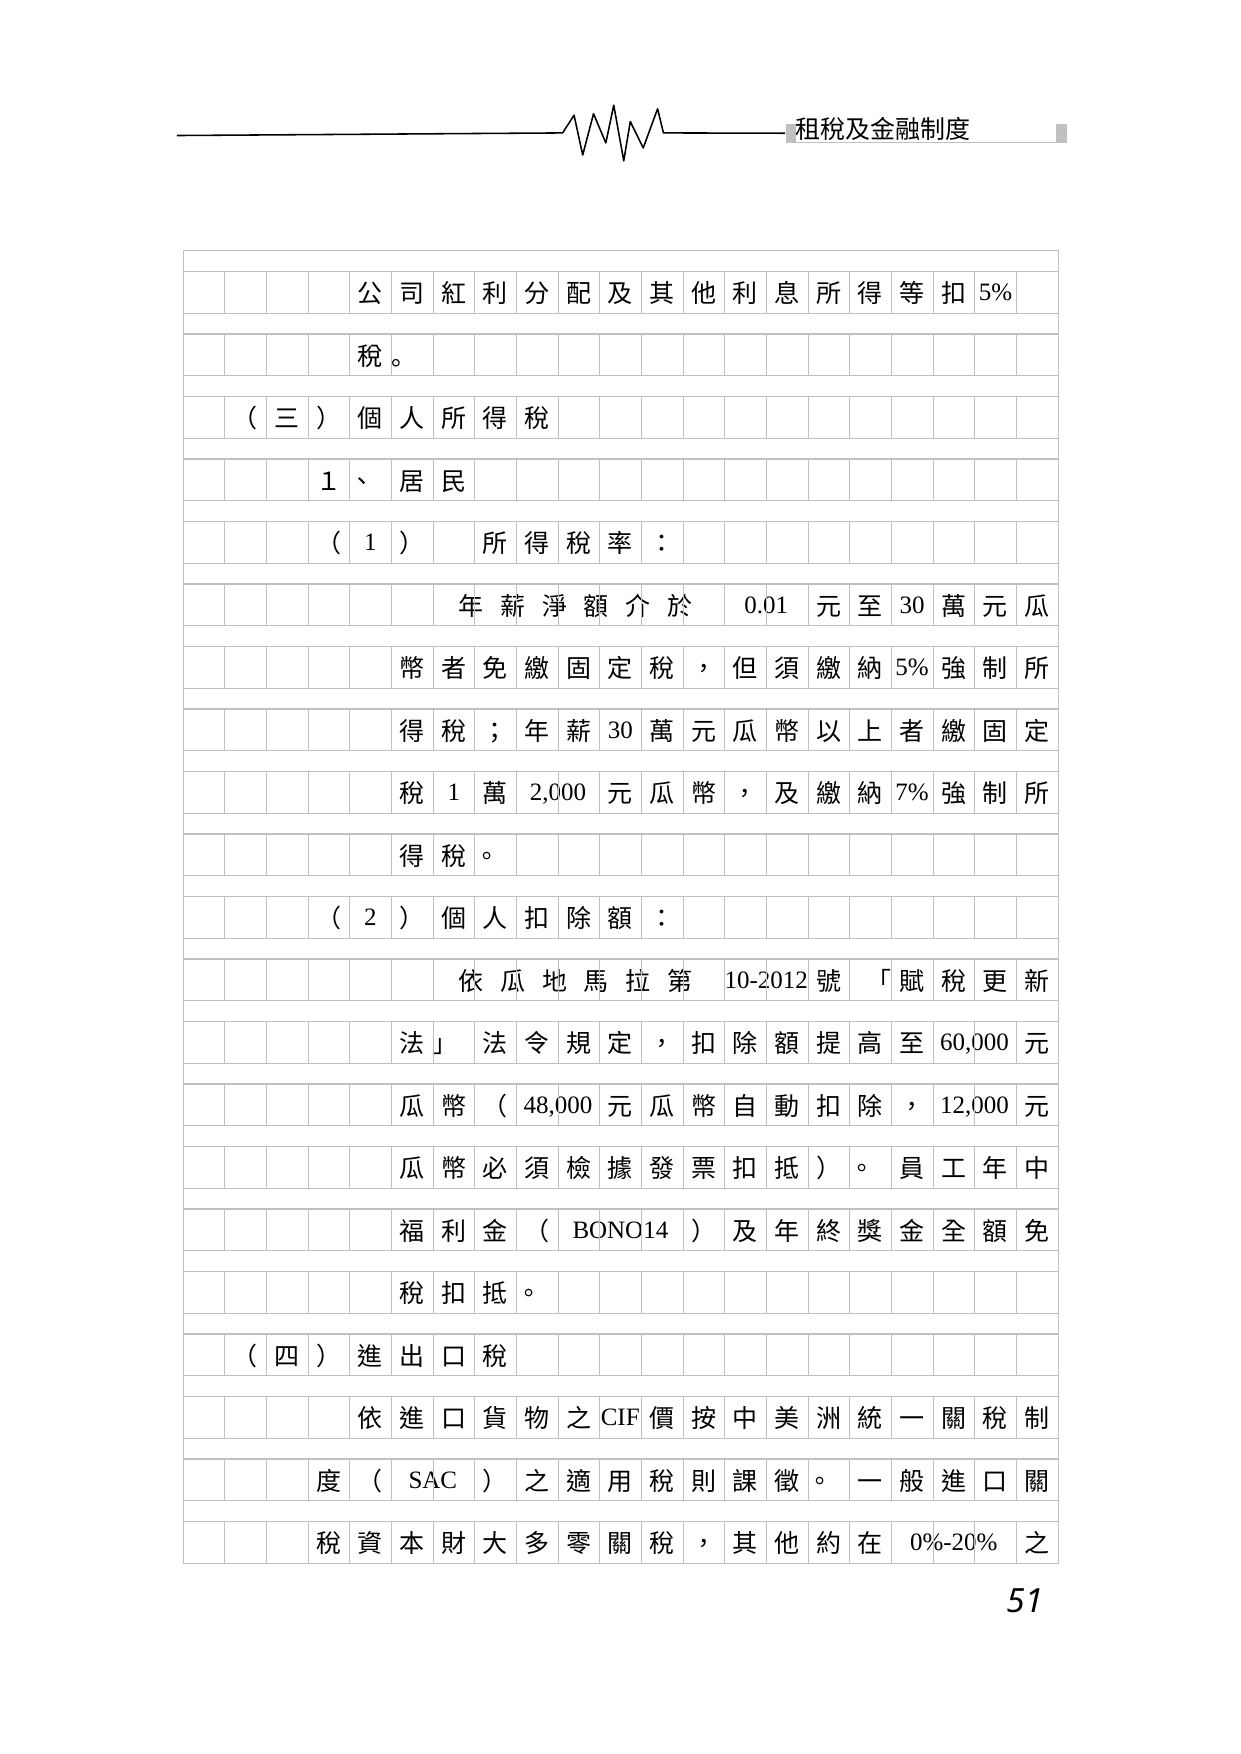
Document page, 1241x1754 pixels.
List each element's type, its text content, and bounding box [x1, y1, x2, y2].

text １、居民 [600, 460, 641, 500]
text [934, 1335, 974, 1375]
text 年薪淨額介於0.01元至30萬元瓜幣者免繳固定稅，但須繳納5%強制所得稅；年薪30萬元瓜幣以上者繳固定稅1萬2,000元瓜幣，及繳納7%強制所得稅。 [306, 689, 1058, 708]
text [642, 397, 683, 438]
text ） [392, 897, 433, 938]
text 稅 [475, 1335, 516, 1375]
text 依瓜地馬拉第10-2012號「賦稅更新法」法令規定，扣除額提高至60,000元瓜幣（48,000元瓜幣自動扣除，12,000元瓜幣必須檢據發票扣抵）。員工年中福利金（BONO14）及年終獎金全額免稅扣抵。 [306, 1251, 1058, 1271]
text 年薪淨額介於0.01元至30萬元瓜幣者免繳固定稅，但須繳納5%強制所得稅；年薪30萬元瓜幣以上者繳固定稅1萬2,000元瓜幣，及繳納7%強制所得稅。 [809, 710, 849, 750]
text 得 [475, 397, 516, 438]
text 年薪淨額介於0.01元至30萬元瓜幣者免繳固定稅，但須繳納5%強制所得稅；年薪30萬元瓜幣以上者繳固定稅1萬2,000元瓜幣，及繳納7%強制所得稅。 [642, 585, 683, 625]
text 年薪淨額介於0.01元至30萬元瓜幣者免繳固定稅，但須繳納5%強制所得稅；年薪30萬元瓜幣以上者繳固定稅1萬2,000元瓜幣，及繳納7%強制所得稅。 [642, 647, 683, 688]
text １、居民 [350, 460, 391, 500]
text 年薪淨額介於0.01元至30萬元瓜幣者免繳固定稅，但須繳納5%強制所得稅；年薪30萬元瓜幣以上者繳固定稅1萬2,000元瓜幣，及繳納7%強制所得稅。 [934, 647, 974, 688]
text [892, 522, 933, 563]
text 年薪淨額介於0.01元至30萬元瓜幣者免繳固定稅，但須繳納5%強制所得稅；年薪30萬元瓜幣以上者繳固定稅1萬2,000元瓜幣，及繳納7%強制所得稅。 [934, 710, 974, 750]
text 年薪淨額介於0.01元至30萬元瓜幣者免繳固定稅，但須繳納5%強制所得稅；年薪30萬元瓜幣以上者繳固定稅1萬2,000元瓜幣，及繳納7%強制所得稅。 [642, 835, 683, 875]
text 所 [434, 397, 474, 438]
text [975, 397, 1016, 438]
text [684, 397, 724, 438]
text [809, 397, 849, 438]
text [850, 397, 891, 438]
text [850, 897, 891, 938]
text 年薪淨額介於0.01元至30萬元瓜幣者免繳固定稅，但須繳納5%強制所得稅；年薪30萬元瓜幣以上者繳固定稅1萬2,000元瓜幣，及繳納7%強制所得稅。 [892, 647, 933, 688]
text 年薪淨額介於0.01元至30萬元瓜幣者免繳固定稅，但須繳納5%強制所得稅；年薪30萬元瓜幣以上者繳固定稅1萬2,000元瓜幣，及繳納7%強制所得稅。 [892, 585, 933, 625]
text 年薪淨額介於0.01元至30萬元瓜幣者免繳固定稅，但須繳納5%強制所得稅；年薪30萬元瓜幣以上者繳固定稅1萬2,000元瓜幣，及繳納7%強制所得稅。 [306, 626, 1058, 646]
text [1017, 1335, 1058, 1375]
text 年薪淨額介於0.01元至30萬元瓜幣者免繳固定稅，但須繳納5%強制所得稅；年薪30萬元瓜幣以上者繳固定稅1萬2,000元瓜幣，及繳納7%強制所得稅。 [892, 772, 933, 813]
text 年薪淨額介於0.01元至30萬元瓜幣者免繳固定稅，但須繳納5%強制所得稅；年薪30萬元瓜幣以上者繳固定稅1萬2,000元瓜幣，及繳納7%強制所得稅。 [517, 647, 558, 688]
text 年薪淨額介於0.01元至30萬元瓜幣者免繳固定稅，但須繳納5%強制所得稅；年薪30萬元瓜幣以上者繳固定稅1萬2,000元瓜幣，及繳納7%強制所得稅。 [559, 585, 599, 625]
text ： [642, 522, 683, 563]
text １、居民 [767, 460, 808, 500]
text 每月公司營業所得介於0.01元至3萬元瓜幣者免繳固定稅，但須繳納5%強制所得稅（採逐年降稅，2014年5%）；每月公司營業所得3萬元瓜幣以上者繳固定稅1,500元瓜幣，及繳納7%強制所得稅。或採取年營利所得稅繳納25%方式（採逐年降稅，2014年28%、2015年25%）。資本所得及其獲利扣10%稅、公司紅利分配及其他利息所得等扣5%稅。 [330, 251, 1058, 271]
text [642, 1335, 683, 1375]
text 年薪淨額介於0.01元至30萬元瓜幣者免繳固定稅，但須繳納5%強制所得稅；年薪30萬元瓜幣以上者繳固定稅1萬2,000元瓜幣，及繳納7%強制所得稅。 [392, 647, 433, 688]
text 年薪淨額介於0.01元至30萬元瓜幣者免繳固定稅，但須繳納5%強制所得稅；年薪30萬元瓜幣以上者繳固定稅1萬2,000元瓜幣，及繳納7%強制所得稅。 [767, 585, 808, 625]
text 年薪淨額介於0.01元至30萬元瓜幣者免繳固定稅，但須繳納5%強制所得稅；年薪30萬元瓜幣以上者繳固定稅1萬2,000元瓜幣，及繳納7%強制所得稅。 [309, 585, 349, 625]
text 年薪淨額介於0.01元至30萬元瓜幣者免繳固定稅，但須繳納5%強制所得稅；年薪30萬元瓜幣以上者繳固定稅1萬2,000元瓜幣，及繳納7%強制所得稅。 [309, 835, 349, 875]
text 年薪淨額介於0.01元至30萬元瓜幣者免繳固定稅，但須繳納5%強制所得稅；年薪30萬元瓜幣以上者繳固定稅1萬2,000元瓜幣，及繳納7%強制所得稅。 [392, 710, 433, 750]
text 年薪淨額介於0.01元至30萬元瓜幣者免繳固定稅，但須繳納5%強制所得稅；年薪30萬元瓜幣以上者繳固定稅1萬2,000元瓜幣，及繳納7%強制所得稅。 [350, 647, 391, 688]
text 年薪淨額介於0.01元至30萬元瓜幣者免繳固定稅，但須繳納5%強制所得稅；年薪30萬元瓜幣以上者繳固定稅1萬2,000元瓜幣，及繳納7%強制所得稅。 [725, 647, 766, 688]
text １、居民 [934, 460, 974, 500]
text 年薪淨額介於0.01元至30萬元瓜幣者免繳固定稅，但須繳納5%強制所得稅；年薪30萬元瓜幣以上者繳固定稅1萬2,000元瓜幣，及繳納7%強制所得稅。 [559, 710, 599, 750]
text [934, 897, 974, 938]
text [892, 897, 933, 938]
text １、居民 [892, 460, 933, 500]
text [1017, 397, 1058, 438]
text 年薪淨額介於0.01元至30萬元瓜幣者免繳固定稅，但須繳納5%強制所得稅；年薪30萬元瓜幣以上者繳固定稅1萬2,000元瓜幣，及繳納7%強制所得稅。 [475, 835, 516, 875]
text １、居民 [475, 460, 516, 500]
text ： [642, 897, 683, 938]
text 年薪淨額介於0.01元至30萬元瓜幣者免繳固定稅，但須繳納5%強制所得稅；年薪30萬元瓜幣以上者繳固定稅1萬2,000元瓜幣，及繳納7%強制所得稅。 [850, 585, 891, 625]
text （ [225, 1335, 266, 1375]
text [207, 1335, 224, 1375]
text [975, 1335, 1016, 1375]
text [850, 1335, 891, 1375]
text ） [309, 397, 349, 438]
text 年薪淨額介於0.01元至30萬元瓜幣者免繳固定稅，但須繳納5%強制所得稅；年薪30萬元瓜幣以上者繳固定稅1萬2,000元瓜幣，及繳納7%強制所得稅。 [767, 835, 808, 875]
text 年薪淨額介於0.01元至30萬元瓜幣者免繳固定稅，但須繳納5%強制所得稅；年薪30萬元瓜幣以上者繳固定稅1萬2,000元瓜幣，及繳納7%強制所得稅。 [559, 647, 599, 688]
text 口 [434, 1335, 474, 1375]
text 年薪淨額介於0.01元至30萬元瓜幣者免繳固定稅，但須繳納5%強制所得稅；年薪30萬元瓜幣以上者繳固定稅1萬2,000元瓜幣，及繳納7%強制所得稅。 [1017, 835, 1058, 875]
text 年薪淨額介於0.01元至30萬元瓜幣者免繳固定稅，但須繳納5%強制所得稅；年薪30萬元瓜幣以上者繳固定稅1萬2,000元瓜幣，及繳納7%強制所得稅。 [1017, 647, 1058, 688]
text 除 [559, 897, 599, 938]
text 三 [267, 397, 308, 438]
text 進 [350, 1335, 391, 1375]
text 年薪淨額介於0.01元至30萬元瓜幣者免繳固定稅，但須繳納5%強制所得稅；年薪30萬元瓜幣以上者繳固定稅1萬2,000元瓜幣，及繳納7%強制所得稅。 [850, 772, 891, 813]
text [207, 1314, 1058, 1333]
text 年薪淨額介於0.01元至30萬元瓜幣者免繳固定稅，但須繳納5%強制所得稅；年薪30萬元瓜幣以上者繳固定稅1萬2,000元瓜幣，及繳納7%強制所得稅。 [600, 585, 641, 625]
text 年薪淨額介於0.01元至30萬元瓜幣者免繳固定稅，但須繳納5%強制所得稅；年薪30萬元瓜幣以上者繳固定稅1萬2,000元瓜幣，及繳納7%強制所得稅。 [975, 710, 1016, 750]
text 年薪淨額介於0.01元至30萬元瓜幣者免繳固定稅，但須繳納5%強制所得稅；年薪30萬元瓜幣以上者繳固定稅1萬2,000元瓜幣，及繳納7%強制所得稅。 [975, 585, 1016, 625]
text [975, 897, 1016, 938]
text 年薪淨額介於0.01元至30萬元瓜幣者免繳固定稅，但須繳納5%強制所得稅；年薪30萬元瓜幣以上者繳固定稅1萬2,000元瓜幣，及繳納7%強制所得稅。 [600, 835, 641, 875]
text 年薪淨額介於0.01元至30萬元瓜幣者免繳固定稅，但須繳納5%強制所得稅；年薪30萬元瓜幣以上者繳固定稅1萬2,000元瓜幣，及繳納7%強制所得稅。 [600, 710, 641, 750]
text [934, 397, 974, 438]
text 年薪淨額介於0.01元至30萬元瓜幣者免繳固定稅，但須繳納5%強制所得稅；年薪30萬元瓜幣以上者繳固定稅1萬2,000元瓜幣，及繳納7%強制所得稅。 [1017, 585, 1058, 625]
text 年薪淨額介於0.01元至30萬元瓜幣者免繳固定稅，但須繳納5%強制所得稅；年薪30萬元瓜幣以上者繳固定稅1萬2,000元瓜幣，及繳納7%強制所得稅。 [892, 835, 933, 875]
text [809, 522, 849, 563]
text 依瓜地馬拉第10-2012號「賦稅更新法」法令規定，扣除額提高至60,000元瓜幣（48,000元瓜幣自動扣除，12,000元瓜幣必須檢據發票扣抵）。員工年中福利金（BONO14）及年終獎金全額免稅扣抵。 [306, 1189, 1058, 1208]
text １、居民 [434, 460, 474, 500]
text 扣 [517, 897, 558, 938]
text ） [309, 1335, 349, 1375]
text [434, 522, 474, 563]
text 年薪淨額介於0.01元至30萬元瓜幣者免繳固定稅，但須繳納5%強制所得稅；年薪30萬元瓜幣以上者繳固定稅1萬2,000元瓜幣，及繳納7%強制所得稅。 [517, 585, 558, 625]
text 年薪淨額介於0.01元至30萬元瓜幣者免繳固定稅，但須繳納5%強制所得稅；年薪30萬元瓜幣以上者繳固定稅1萬2,000元瓜幣，及繳納7%強制所得稅。 [809, 647, 849, 688]
text 年薪淨額介於0.01元至30萬元瓜幣者免繳固定稅，但須繳納5%強制所得稅；年薪30萬元瓜幣以上者繳固定稅1萬2,000元瓜幣，及繳納7%強制所得稅。 [1017, 772, 1058, 813]
text [767, 1335, 808, 1375]
text 年薪淨額介於0.01元至30萬元瓜幣者免繳固定稅，但須繳納5%強制所得稅；年薪30萬元瓜幣以上者繳固定稅1萬2,000元瓜幣，及繳納7%強制所得稅。 [767, 647, 808, 688]
text 年薪淨額介於0.01元至30萬元瓜幣者免繳固定稅，但須繳納5%強制所得稅；年薪30萬元瓜幣以上者繳固定稅1萬2,000元瓜幣，及繳納7%強制所得稅。 [684, 647, 724, 688]
text 年薪淨額介於0.01元至30萬元瓜幣者免繳固定稅，但須繳納5%強制所得稅；年薪30萬元瓜幣以上者繳固定稅1萬2,000元瓜幣，及繳納7%強制所得稅。 [975, 647, 1016, 688]
text 年薪淨額介於0.01元至30萬元瓜幣者免繳固定稅，但須繳納5%強制所得稅；年薪30萬元瓜幣以上者繳固定稅1萬2,000元瓜幣，及繳納7%強制所得稅。 [934, 772, 974, 813]
text [306, 876, 1058, 896]
text 所 [475, 522, 516, 563]
text １、居民 [392, 460, 433, 500]
text 年薪淨額介於0.01元至30萬元瓜幣者免繳固定稅，但須繳納5%強制所得稅；年薪30萬元瓜幣以上者繳固定稅1萬2,000元瓜幣，及繳納7%強制所得稅。 [434, 835, 474, 875]
text 年薪淨額介於0.01元至30萬元瓜幣者免繳固定稅，但須繳納5%強制所得稅；年薪30萬元瓜幣以上者繳固定稅1萬2,000元瓜幣，及繳納7%強制所得稅。 [309, 710, 349, 750]
text 人 [392, 397, 433, 438]
text 依瓜地馬拉第10-2012號「賦稅更新法」法令規定，扣除額提高至60,000元瓜幣（48,000元瓜幣自動扣除，12,000元瓜幣必須檢據發票扣抵）。員工年中福利金（BONO14）及年終獎金全額免稅扣抵。 [306, 1064, 1058, 1083]
text 年薪淨額介於0.01元至30萬元瓜幣者免繳固定稅，但須繳納5%強制所得稅；年薪30萬元瓜幣以上者繳固定稅1萬2,000元瓜幣，及繳納7%強制所得稅。 [767, 710, 808, 750]
text 年薪淨額介於0.01元至30萬元瓜幣者免繳固定稅，但須繳納5%強制所得稅；年薪30萬元瓜幣以上者繳固定稅1萬2,000元瓜幣，及繳納7%強制所得稅。 [725, 772, 766, 813]
text 1 [350, 522, 391, 563]
text 年薪淨額介於0.01元至30萬元瓜幣者免繳固定稅，但須繳納5%強制所得稅；年薪30萬元瓜幣以上者繳固定稅1萬2,000元瓜幣，及繳納7%強制所得稅。 [767, 772, 808, 813]
text 年薪淨額介於0.01元至30萬元瓜幣者免繳固定稅，但須繳納5%強制所得稅；年薪30萬元瓜幣以上者繳固定稅1萬2,000元瓜幣，及繳納7%強制所得稅。 [684, 772, 724, 813]
text 年薪淨額介於0.01元至30萬元瓜幣者免繳固定稅，但須繳納5%強制所得稅；年薪30萬元瓜幣以上者繳固定稅1萬2,000元瓜幣，及繳納7%強制所得稅。 [350, 772, 391, 813]
text [207, 376, 1058, 396]
text 年薪淨額介於0.01元至30萬元瓜幣者免繳固定稅，但須繳納5%強制所得稅；年薪30萬元瓜幣以上者繳固定稅1萬2,000元瓜幣，及繳納7%強制所得稅。 [600, 647, 641, 688]
text 年薪淨額介於0.01元至30萬元瓜幣者免繳固定稅，但須繳納5%強制所得稅；年薪30萬元瓜幣以上者繳固定稅1萬2,000元瓜幣，及繳納7%強制所得稅。 [350, 585, 391, 625]
text １、居民 [309, 460, 349, 500]
text １、居民 [684, 460, 724, 500]
text 年薪淨額介於0.01元至30萬元瓜幣者免繳固定稅，但須繳納5%強制所得稅；年薪30萬元瓜幣以上者繳固定稅1萬2,000元瓜幣，及繳納7%強制所得稅。 [434, 647, 474, 688]
text 年薪淨額介於0.01元至30萬元瓜幣者免繳固定稅，但須繳納5%強制所得稅；年薪30萬元瓜幣以上者繳固定稅1萬2,000元瓜幣，及繳納7%強制所得稅。 [475, 585, 516, 625]
text 年薪淨額介於0.01元至30萬元瓜幣者免繳固定稅，但須繳納5%強制所得稅；年薪30萬元瓜幣以上者繳固定稅1萬2,000元瓜幣，及繳納7%強制所得稅。 [306, 751, 1058, 771]
text [809, 1335, 849, 1375]
text 稅 [559, 522, 599, 563]
text 年薪淨額介於0.01元至30萬元瓜幣者免繳固定稅，但須繳納5%強制所得稅；年薪30萬元瓜幣以上者繳固定稅1萬2,000元瓜幣，及繳納7%強制所得稅。 [350, 710, 391, 750]
text 年薪淨額介於0.01元至30萬元瓜幣者免繳固定稅，但須繳納5%強制所得稅；年薪30萬元瓜幣以上者繳固定稅1萬2,000元瓜幣，及繳納7%強制所得稅。 [392, 835, 433, 875]
text 年薪淨額介於0.01元至30萬元瓜幣者免繳固定稅，但須繳納5%強制所得稅；年薪30萬元瓜幣以上者繳固定稅1萬2,000元瓜幣，及繳納7%強制所得稅。 [975, 772, 1016, 813]
text 年薪淨額介於0.01元至30萬元瓜幣者免繳固定稅，但須繳納5%強制所得稅；年薪30萬元瓜幣以上者繳固定稅1萬2,000元瓜幣，及繳納7%強制所得稅。 [1017, 710, 1058, 750]
text [725, 897, 766, 938]
text 年薪淨額介於0.01元至30萬元瓜幣者免繳固定稅，但須繳納5%強制所得稅；年薪30萬元瓜幣以上者繳固定稅1萬2,000元瓜幣，及繳納7%強制所得稅。 [306, 814, 1058, 833]
text [767, 522, 808, 563]
text [934, 522, 974, 563]
text １、居民 [281, 439, 1058, 458]
text [975, 522, 1016, 563]
text 年薪淨額介於0.01元至30萬元瓜幣者免繳固定稅，但須繳納5%強制所得稅；年薪30萬元瓜幣以上者繳固定稅1萬2,000元瓜幣，及繳納7%強制所得稅。 [434, 585, 474, 625]
text 年薪淨額介於0.01元至30萬元瓜幣者免繳固定稅，但須繳納5%強制所得稅；年薪30萬元瓜幣以上者繳固定稅1萬2,000元瓜幣，及繳納7%強制所得稅。 [809, 835, 849, 875]
text [725, 522, 766, 563]
text 年薪淨額介於0.01元至30萬元瓜幣者免繳固定稅，但須繳納5%強制所得稅；年薪30萬元瓜幣以上者繳固定稅1萬2,000元瓜幣，及繳納7%強制所得稅。 [725, 835, 766, 875]
text [892, 397, 933, 438]
text [684, 1335, 724, 1375]
text 年薪淨額介於0.01元至30萬元瓜幣者免繳固定稅，但須繳納5%強制所得稅；年薪30萬元瓜幣以上者繳固定稅1萬2,000元瓜幣，及繳納7%強制所得稅。 [350, 835, 391, 875]
text 人 [475, 897, 516, 938]
text 年薪淨額介於0.01元至30萬元瓜幣者免繳固定稅，但須繳納5%強制所得稅；年薪30萬元瓜幣以上者繳固定稅1萬2,000元瓜幣，及繳納7%強制所得稅。 [475, 710, 516, 750]
text 年薪淨額介於0.01元至30萬元瓜幣者免繳固定稅，但須繳納5%強制所得稅；年薪30萬元瓜幣以上者繳固定稅1萬2,000元瓜幣，及繳納7%強制所得稅。 [309, 772, 349, 813]
text 出 [392, 1335, 433, 1375]
text 年薪淨額介於0.01元至30萬元瓜幣者免繳固定稅，但須繳納5%強制所得稅；年薪30萬元瓜幣以上者繳固定稅1萬2,000元瓜幣，及繳納7%強制所得稅。 [306, 564, 1058, 583]
text [725, 397, 766, 438]
text [207, 397, 224, 438]
text 年薪淨額介於0.01元至30萬元瓜幣者免繳固定稅，但須繳納5%強制所得稅；年薪30萬元瓜幣以上者繳固定稅1萬2,000元瓜幣，及繳納7%強制所得稅。 [600, 772, 641, 813]
text １、居民 [850, 460, 891, 500]
text 年薪淨額介於0.01元至30萬元瓜幣者免繳固定稅，但須繳納5%強制所得稅；年薪30萬元瓜幣以上者繳固定稅1萬2,000元瓜幣，及繳納7%強制所得稅。 [434, 710, 474, 750]
text 年薪淨額介於0.01元至30萬元瓜幣者免繳固定稅，但須繳納5%強制所得稅；年薪30萬元瓜幣以上者繳固定稅1萬2,000元瓜幣，及繳納7%強制所得稅。 [434, 772, 474, 813]
text 依瓜地馬拉第10-2012號「賦稅更新法」法令規定，扣除額提高至60,000元瓜幣（48,000元瓜幣自動扣除，12,000元瓜幣必須檢據發票扣抵）。員工年中福利金（BONO14）及年終獎金全額免稅扣抵。 [306, 1001, 1058, 1021]
text 年薪淨額介於0.01元至30萬元瓜幣者免繳固定稅，但須繳納5%強制所得稅；年薪30萬元瓜幣以上者繳固定稅1萬2,000元瓜幣，及繳納7%強制所得稅。 [475, 772, 516, 813]
text [600, 1335, 641, 1375]
text 年薪淨額介於0.01元至30萬元瓜幣者免繳固定稅，但須繳納5%強制所得稅；年薪30萬元瓜幣以上者繳固定稅1萬2,000元瓜幣，及繳納7%強制所得稅。 [809, 585, 849, 625]
text 年薪淨額介於0.01元至30萬元瓜幣者免繳固定稅，但須繳納5%強制所得稅；年薪30萬元瓜幣以上者繳固定稅1萬2,000元瓜幣，及繳納7%強制所得稅。 [809, 772, 849, 813]
text 年薪淨額介於0.01元至30萬元瓜幣者免繳固定稅，但須繳納5%強制所得稅；年薪30萬元瓜幣以上者繳固定稅1萬2,000元瓜幣，及繳納7%強制所得稅。 [684, 835, 724, 875]
text ） [392, 522, 433, 563]
text 年薪淨額介於0.01元至30萬元瓜幣者免繳固定稅，但須繳納5%強制所得稅；年薪30萬元瓜幣以上者繳固定稅1萬2,000元瓜幣，及繳納7%強制所得稅。 [850, 710, 891, 750]
text （ [225, 397, 266, 438]
text 年薪淨額介於0.01元至30萬元瓜幣者免繳固定稅，但須繳納5%強制所得稅；年薪30萬元瓜幣以上者繳固定稅1萬2,000元瓜幣，及繳納7%強制所得稅。 [850, 835, 891, 875]
text [767, 897, 808, 938]
text [684, 522, 724, 563]
text 個 [434, 897, 474, 938]
text １、居民 [809, 460, 849, 500]
text 年薪淨額介於0.01元至30萬元瓜幣者免繳固定稅，但須繳納5%強制所得稅；年薪30萬元瓜幣以上者繳固定稅1萬2,000元瓜幣，及繳納7%強制所得稅。 [725, 585, 766, 625]
text [559, 397, 599, 438]
text 依瓜地馬拉第10-2012號「賦稅更新法」法令規定，扣除額提高至60,000元瓜幣（48,000元瓜幣自動扣除，12,000元瓜幣必須檢據發票扣抵）。員工年中福利金（BONO14）及年終獎金全額免稅扣抵。 [306, 1126, 1058, 1146]
text 年薪淨額介於0.01元至30萬元瓜幣者免繳固定稅，但須繳納5%強制所得稅；年薪30萬元瓜幣以上者繳固定稅1萬2,000元瓜幣，及繳納7%強制所得稅。 [642, 710, 683, 750]
text [1017, 522, 1058, 563]
text 年薪淨額介於0.01元至30萬元瓜幣者免繳固定稅，但須繳納5%強制所得稅；年薪30萬元瓜幣以上者繳固定稅1萬2,000元瓜幣，及繳納7%強制所得稅。 [934, 835, 974, 875]
text １、居民 [281, 460, 308, 500]
text 年薪淨額介於0.01元至30萬元瓜幣者免繳固定稅，但須繳納5%強制所得稅；年薪30萬元瓜幣以上者繳固定稅1萬2,000元瓜幣，及繳納7%強制所得稅。 [517, 710, 558, 750]
text [600, 397, 641, 438]
text 2 [350, 897, 391, 938]
text [725, 1335, 766, 1375]
text １、居民 [725, 460, 766, 500]
text １、居民 [517, 460, 558, 500]
text [306, 501, 1058, 521]
text 依進口貨物之CIF價按中美洲統一關稅制度（SAC）之適用稅則課徵。一般進口關稅資本財大多零關稅，其他約在0%-20%之間，另須繳交進口貨物稅12%。出口部分並無課徵出口關稅。 [281, 1376, 1058, 1396]
text １、居民 [1017, 460, 1058, 500]
text 年薪淨額介於0.01元至30萬元瓜幣者免繳固定稅，但須繳納5%強制所得稅；年薪30萬元瓜幣以上者繳固定稅1萬2,000元瓜幣，及繳納7%強制所得稅。 [517, 835, 558, 875]
text １、居民 [559, 460, 599, 500]
text [767, 397, 808, 438]
text 年薪淨額介於0.01元至30萬元瓜幣者免繳固定稅，但須繳納5%強制所得稅；年薪30萬元瓜幣以上者繳固定稅1萬2,000元瓜幣，及繳納7%強制所得稅。 [684, 710, 724, 750]
text 年薪淨額介於0.01元至30萬元瓜幣者免繳固定稅，但須繳納5%強制所得稅；年薪30萬元瓜幣以上者繳固定稅1萬2,000元瓜幣，及繳納7%強制所得稅。 [475, 647, 516, 688]
text 稅 [517, 397, 558, 438]
text [1017, 897, 1058, 938]
text 額 [600, 897, 641, 938]
text 年薪淨額介於0.01元至30萬元瓜幣者免繳固定稅，但須繳納5%強制所得稅；年薪30萬元瓜幣以上者繳固定稅1萬2,000元瓜幣，及繳納7%強制所得稅。 [517, 772, 558, 813]
text 依瓜地馬拉第10-2012號「賦稅更新法」法令規定，扣除額提高至60,000元瓜幣（48,000元瓜幣自動扣除，12,000元瓜幣必須檢據發票扣抵）。員工年中福利金（BONO14）及年終獎金全額免稅扣抵。 [306, 939, 1058, 958]
text １、居民 [975, 460, 1016, 500]
text [892, 1335, 933, 1375]
text [809, 897, 849, 938]
text [850, 522, 891, 563]
text 年薪淨額介於0.01元至30萬元瓜幣者免繳固定稅，但須繳納5%強制所得稅；年薪30萬元瓜幣以上者繳固定稅1萬2,000元瓜幣，及繳納7%強制所得稅。 [559, 835, 599, 875]
text （ [309, 522, 349, 563]
text 年薪淨額介於0.01元至30萬元瓜幣者免繳固定稅，但須繳納5%強制所得稅；年薪30萬元瓜幣以上者繳固定稅1萬2,000元瓜幣，及繳納7%強制所得稅。 [850, 647, 891, 688]
text 依進口貨物之CIF價按中美洲統一關稅制度（SAC）之適用稅則課徵。一般進口關稅資本財大多零關稅，其他約在0%-20%之間，另須繳交進口貨物稅12%。出口部分並無課徵出口關稅。 [281, 1501, 1058, 1521]
text 年薪淨額介於0.01元至30萬元瓜幣者免繳固定稅，但須繳納5%強制所得稅；年薪30萬元瓜幣以上者繳固定稅1萬2,000元瓜幣，及繳納7%強制所得稅。 [392, 772, 433, 813]
text [517, 1335, 558, 1375]
text 年薪淨額介於0.01元至30萬元瓜幣者免繳固定稅，但須繳納5%強制所得稅；年薪30萬元瓜幣以上者繳固定稅1萬2,000元瓜幣，及繳納7%強制所得稅。 [934, 585, 974, 625]
text 得 [517, 522, 558, 563]
text 每月公司營業所得介於0.01元至3萬元瓜幣者免繳固定稅，但須繳納5%強制所得稅（採逐年降稅，2014年5%）；每月公司營業所得3萬元瓜幣以上者繳固定稅1,500元瓜幣，及繳納7%強制所得稅。或採取年營利所得稅繳納25%方式（採逐年降稅，2014年28%、2015年25%）。資本所得及其獲利扣10%稅、公司紅利分配及其他利息所得等扣5%稅。 [330, 314, 1058, 333]
text 四 [267, 1335, 308, 1375]
text [684, 897, 724, 938]
text 年薪淨額介於0.01元至30萬元瓜幣者免繳固定稅，但須繳納5%強制所得稅；年薪30萬元瓜幣以上者繳固定稅1萬2,000元瓜幣，及繳納7%強制所得稅。 [392, 585, 433, 625]
text [559, 1335, 599, 1375]
text 年薪淨額介於0.01元至30萬元瓜幣者免繳固定稅，但須繳納5%強制所得稅；年薪30萬元瓜幣以上者繳固定稅1萬2,000元瓜幣，及繳納7%強制所得稅。 [642, 772, 683, 813]
text 年薪淨額介於0.01元至30萬元瓜幣者免繳固定稅，但須繳納5%強制所得稅；年薪30萬元瓜幣以上者繳固定稅1萬2,000元瓜幣，及繳納7%強制所得稅。 [975, 835, 1016, 875]
text １、居民 [642, 460, 683, 500]
text 個 [350, 397, 391, 438]
text 年薪淨額介於0.01元至30萬元瓜幣者免繳固定稅，但須繳納5%強制所得稅；年薪30萬元瓜幣以上者繳固定稅1萬2,000元瓜幣，及繳納7%強制所得稅。 [559, 772, 599, 813]
text 年薪淨額介於0.01元至30萬元瓜幣者免繳固定稅，但須繳納5%強制所得稅；年薪30萬元瓜幣以上者繳固定稅1萬2,000元瓜幣，及繳納7%強制所得稅。 [892, 710, 933, 750]
text 年薪淨額介於0.01元至30萬元瓜幣者免繳固定稅，但須繳納5%強制所得稅；年薪30萬元瓜幣以上者繳固定稅1萬2,000元瓜幣，及繳納7%強制所得稅。 [309, 647, 349, 688]
text 依進口貨物之CIF價按中美洲統一關稅制度（SAC）之適用稅則課徵。一般進口關稅資本財大多零關稅，其他約在0%-20%之間，另須繳交進口貨物稅12%。出口部分並無課徵出口關稅。 [281, 1439, 1058, 1458]
text （ [309, 897, 349, 938]
text 率 [600, 522, 641, 563]
text 年薪淨額介於0.01元至30萬元瓜幣者免繳固定稅，但須繳納5%強制所得稅；年薪30萬元瓜幣以上者繳固定稅1萬2,000元瓜幣，及繳納7%強制所得稅。 [684, 585, 724, 625]
text 年薪淨額介於0.01元至30萬元瓜幣者免繳固定稅，但須繳納5%強制所得稅；年薪30萬元瓜幣以上者繳固定稅1萬2,000元瓜幣，及繳納7%強制所得稅。 [725, 710, 766, 750]
